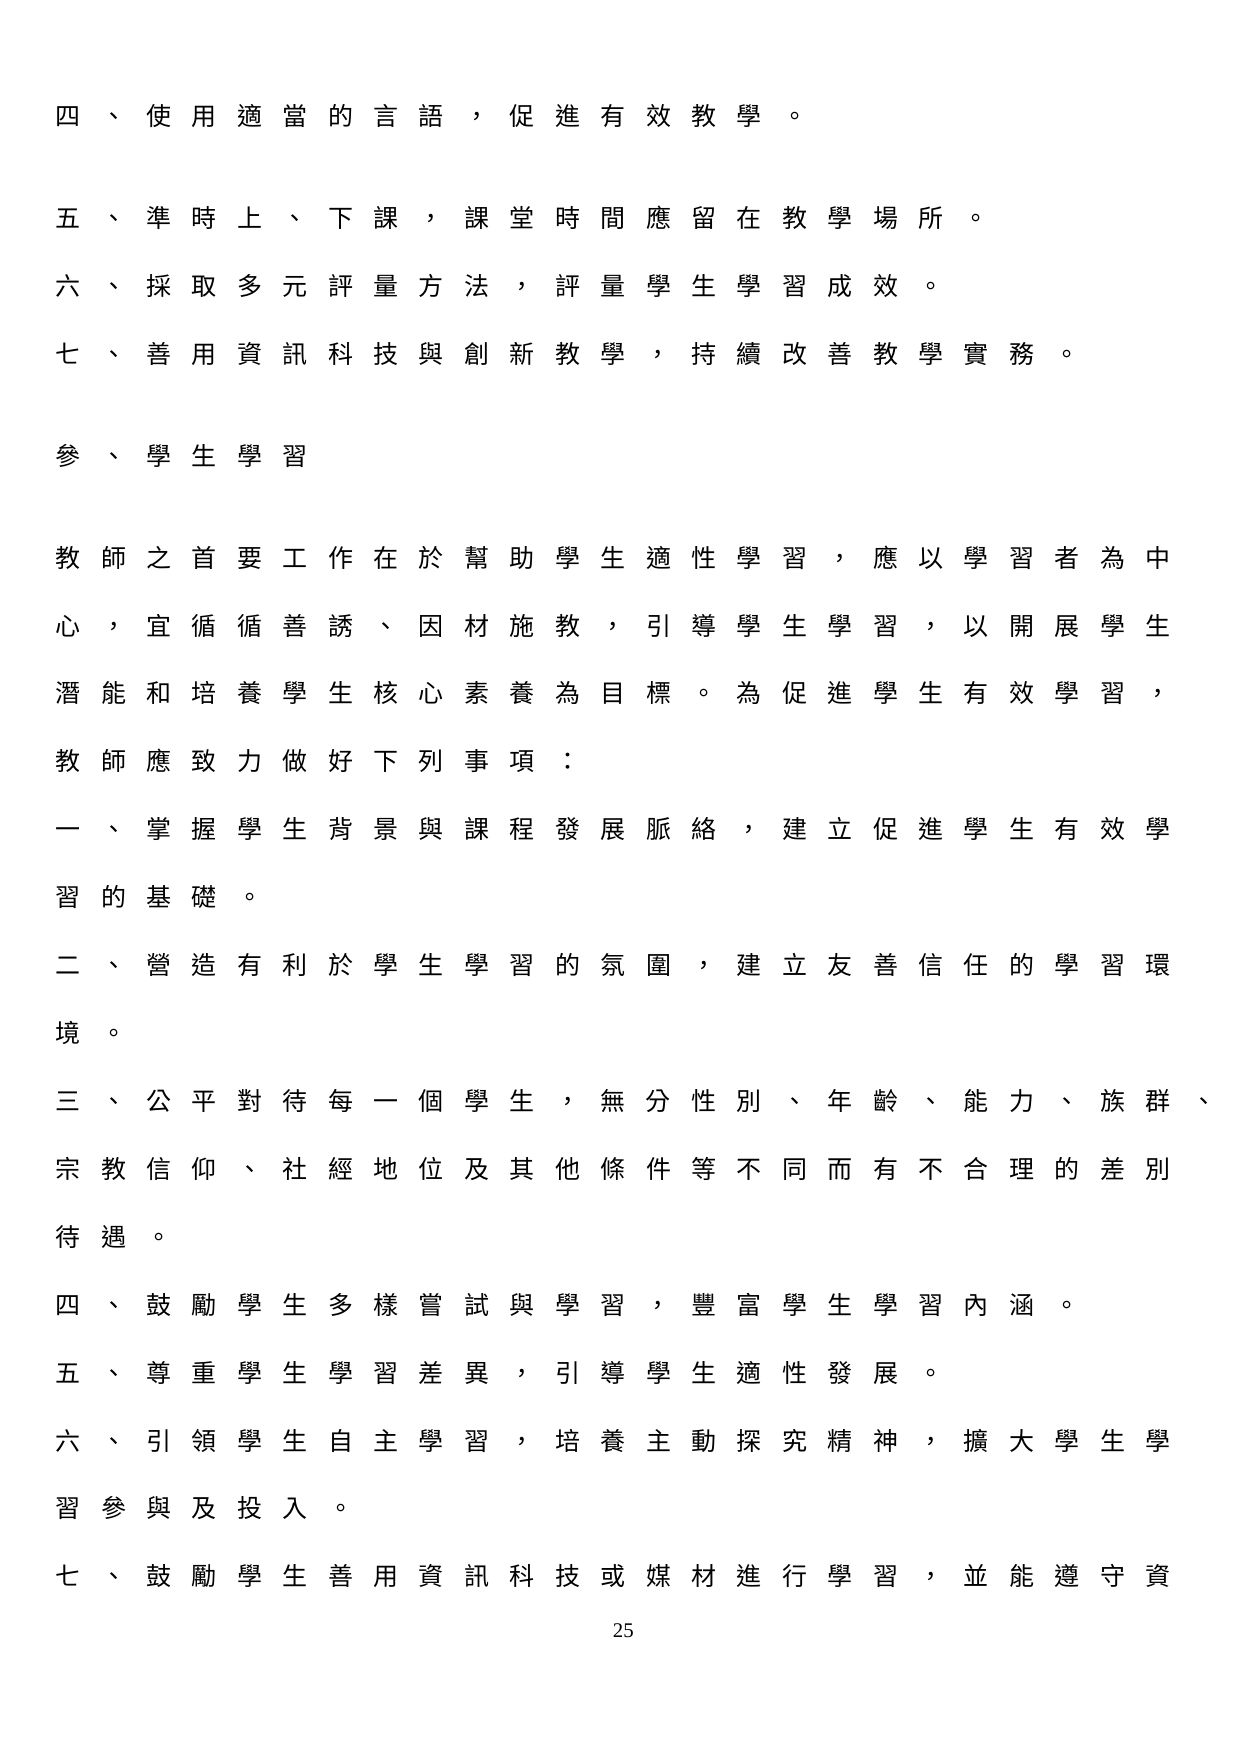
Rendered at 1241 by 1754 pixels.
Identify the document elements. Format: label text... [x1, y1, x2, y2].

text 參、學生學習 [55, 420, 1191, 488]
text 教師之首要工作在於幫助學生適性學習，應以學習者為中心，宜循循善誘、因材施教，引導學生學習，以開展學生潛能和培養學生核心素養為目標。為促進學生有效學習，教師應致力做好下列事項： [55, 522, 1191, 794]
text 一、掌握學生背景與課程發展脈絡，建立促進學生有效學習的基礎。 [55, 794, 1191, 930]
text 四、鼓勵學生多樣嘗試與學習，豐富學生學習內涵。 [55, 1269, 1191, 1337]
text 二、營造有利於學生學習的氛圍，建立友善信任的學習環境。 [55, 930, 1191, 1066]
text 六、引領學生自主學習，培養主動探究精神，擴大學生學習參與及投入。 [55, 1405, 1191, 1541]
text 三、公平對待每一個學生，無分性別、年齡、能力、族群、宗教信仰、社經地位及其他條件等不同而有不合理的差別待遇。 [55, 1066, 1191, 1269]
text 七、鼓勵學生善用資訊科技或媒材進行學習，並能遵守資 [55, 1541, 1191, 1609]
text 五、尊重學生學習差異，引導學生適性發展。 [55, 1337, 1191, 1405]
text 五、準時上、下課，課堂時間應留在教學場所。 [55, 183, 1191, 251]
text 七、善用資訊科技與創新教學，持續改善教學實務。 [55, 318, 1191, 386]
text 四、使用適當的言語，促進有效教學。 [55, 81, 1191, 149]
text 六、採取多元評量方法，評量學生學習成效。 [55, 251, 1191, 318]
